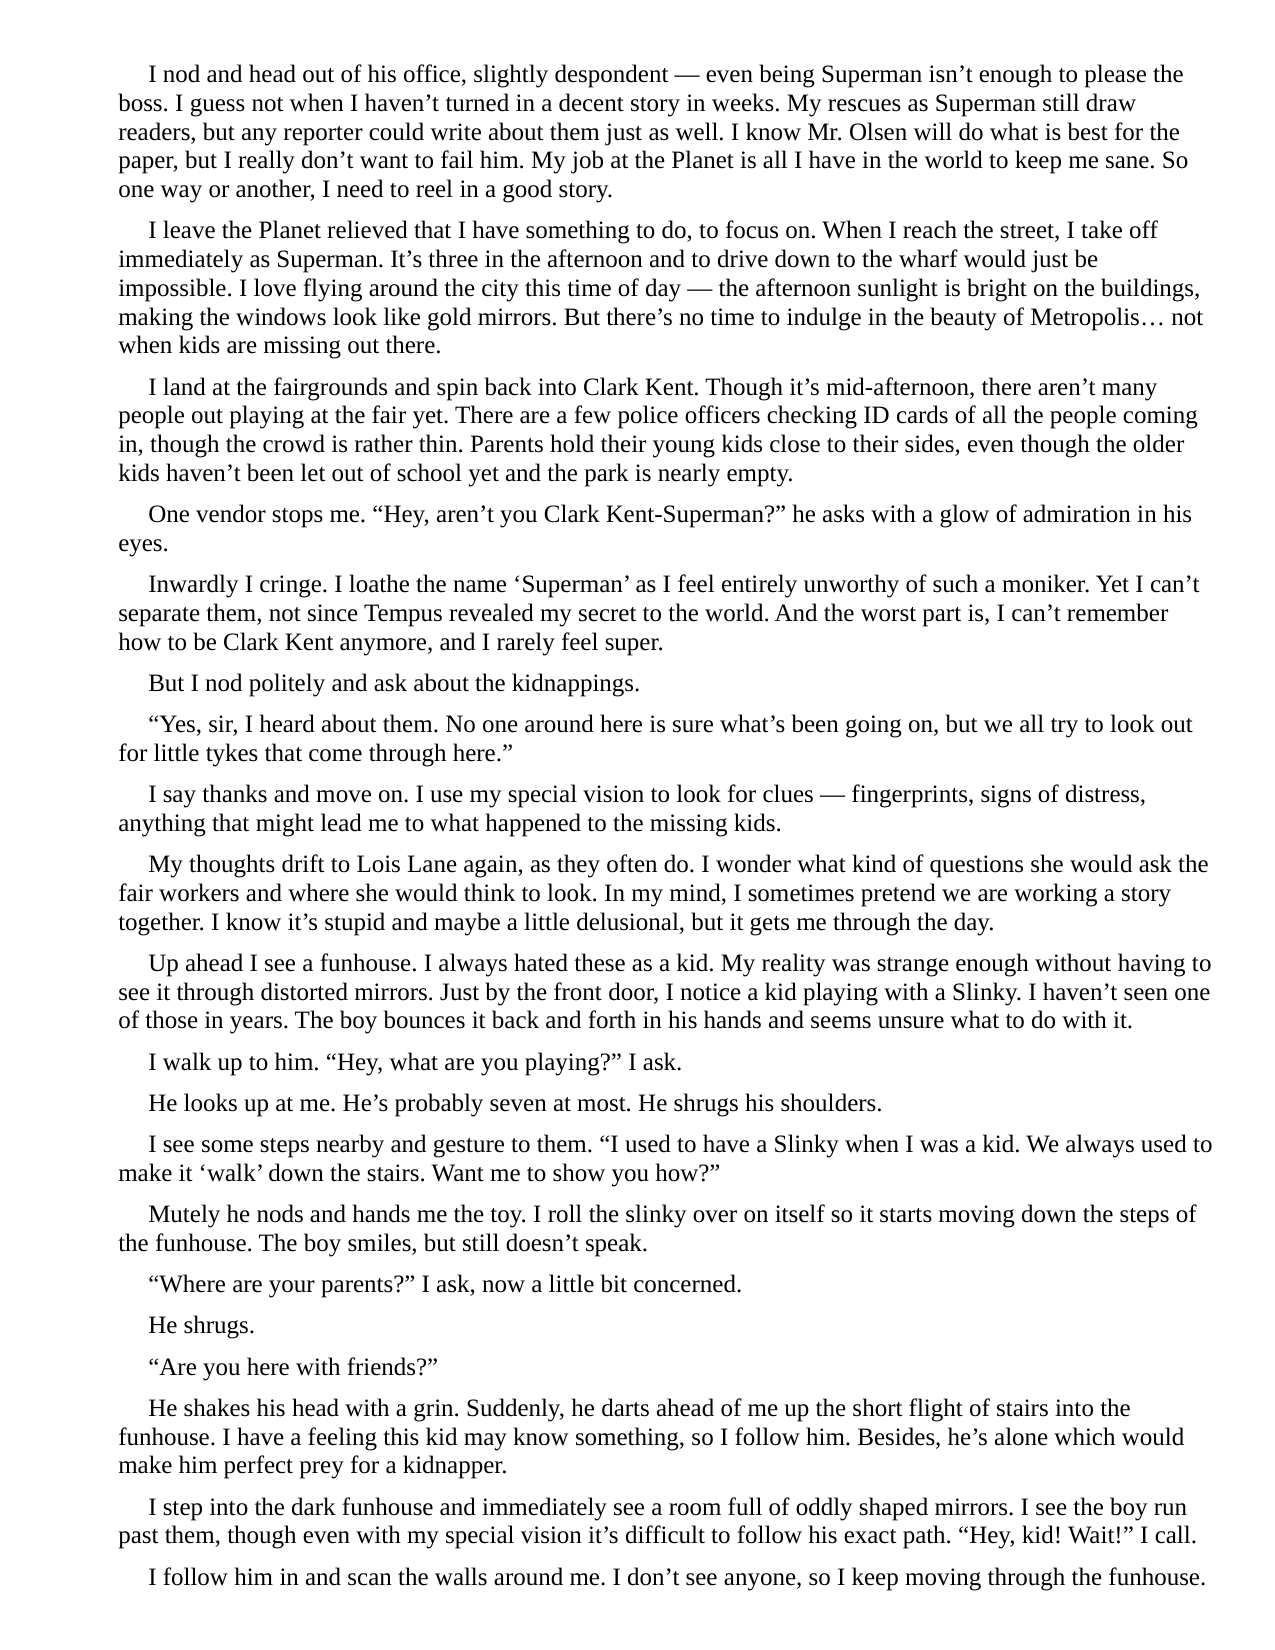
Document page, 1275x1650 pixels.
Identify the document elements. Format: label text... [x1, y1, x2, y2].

text He shrugs. [118, 1310, 1216, 1339]
text I see some steps nearby and gesture to them. “I used to have a Slinky when I was a kid. We always used to make it ‘walk’ down the stairs. Want me to show you how?” [118, 1129, 1216, 1187]
text “Yes, sir, I heard about them. No one around here is sure what’s been going on, but we all try to look out for little tykes that come through here.” [118, 709, 1216, 767]
text “Where are your parents?” I ask, now a little bit concerned. [118, 1269, 1216, 1298]
text I say thanks and move on. I use my special vision to look for clues — fingerprints, signs of distress, anything that might lead me to what happened to the missing kids. [118, 779, 1216, 837]
text I leave the Planet relieved that I have something to do, to focus on. When I reach the street, I take off immediately as Superman. It’s three in the afternoon and to drive down to the wharf would just be impossible. I love flying around the city this time of day — the afternoon sunlight is bright on the buildings, making the windows look like gold mirrors. But there’s no time to indulge in the beauty of Metropolis… not when kids are missing out there. [118, 215, 1216, 359]
text Inwardly I cringe. I loathe the name ‘Superman’ as I feel entirely unworthy of such a moniker. Yet I can’t separate them, not since Tempus revealed my secret to the world. And the worst part is, I can’t remember how to be Clark Kent anymore, and I rarely feel super. [118, 569, 1216, 655]
text But I nod politely and ask about the kidnappings. [118, 668, 1216, 697]
text One vendor stops me. “Hey, aren’t you Clark Kent-Superman?” he asks with a glow of admiration in his eyes. [118, 499, 1216, 557]
text He shakes his head with a grin. Suddenly, he darts ahead of me up the short flight of stairs into the funhouse. I have a feeling this kid may know something, so I follow him. Besides, he’s alone which would make him perfect prey for a kidnapper. [118, 1393, 1216, 1479]
text I walk up to him. “Hey, what are you playing?” I ask. [118, 1047, 1216, 1075]
text Up ahead I see a funhouse. I always hated these as a kid. My reality was strange enough without having to see it through distorted mirrors. Just by the front door, I notice a kid playing with a Slinky. I haven’t seen one of those in years. The boy bounces it back and forth in his hands and seems unsure what to do with it. [118, 948, 1216, 1034]
text My thoughts drift to Lois Lane again, as they often do. I wonder what kind of questions she would ask the fair workers and where she would think to look. In my mind, I sometimes pretend we are working a story together. I know it’s stupid and maybe a little delusional, but it gets me through the day. [118, 849, 1216, 935]
text I nod and head out of his office, slightly despondent — even being Superman isn’t enough to please the boss. I guess not when I haven’t turned in a decent story in weeks. My rescues as Superman still draw readers, but any reporter could write about them just as well. I know Mr. Olsen will do what is best for the paper, but I really don’t want to fail him. My job at the Planet is all I have in the world to keep me sane. So one way or another, I need to reel in a good story. [118, 59, 1216, 203]
text He looks up at me. He’s probably seven at most. He shrugs his shoulders. [118, 1088, 1216, 1117]
text Mutely he nods and hands me the toy. I roll the slinky over on itself so it starts moving down the steps of the funhouse. The boy smiles, but still doesn’t speak. [118, 1199, 1216, 1257]
text I step into the dark funhouse and immediately see a room full of oddly shaped mirrors. I see the boy run past them, though even with my special vision it’s difficult to follow his exact path. “Hey, kid! Wait!” I call. [118, 1492, 1216, 1549]
text I follow him in and scan the walls around me. I don’t see anyone, so I keep moving through the funhouse. [118, 1562, 1216, 1590]
text “Are you here with friends?” [118, 1352, 1216, 1380]
text I land at the fairgrounds and spin back into Clark Kent. Though it’s mid-afternoon, there aren’t many people out playing at the fair yet. There are a few police officers checking ID cards of all the people coming in, though the crowd is rather thin. Parents hold their young kids close to their sides, even though the older kids haven’t been let out of school yet and the park is nearly empty. [118, 372, 1216, 487]
